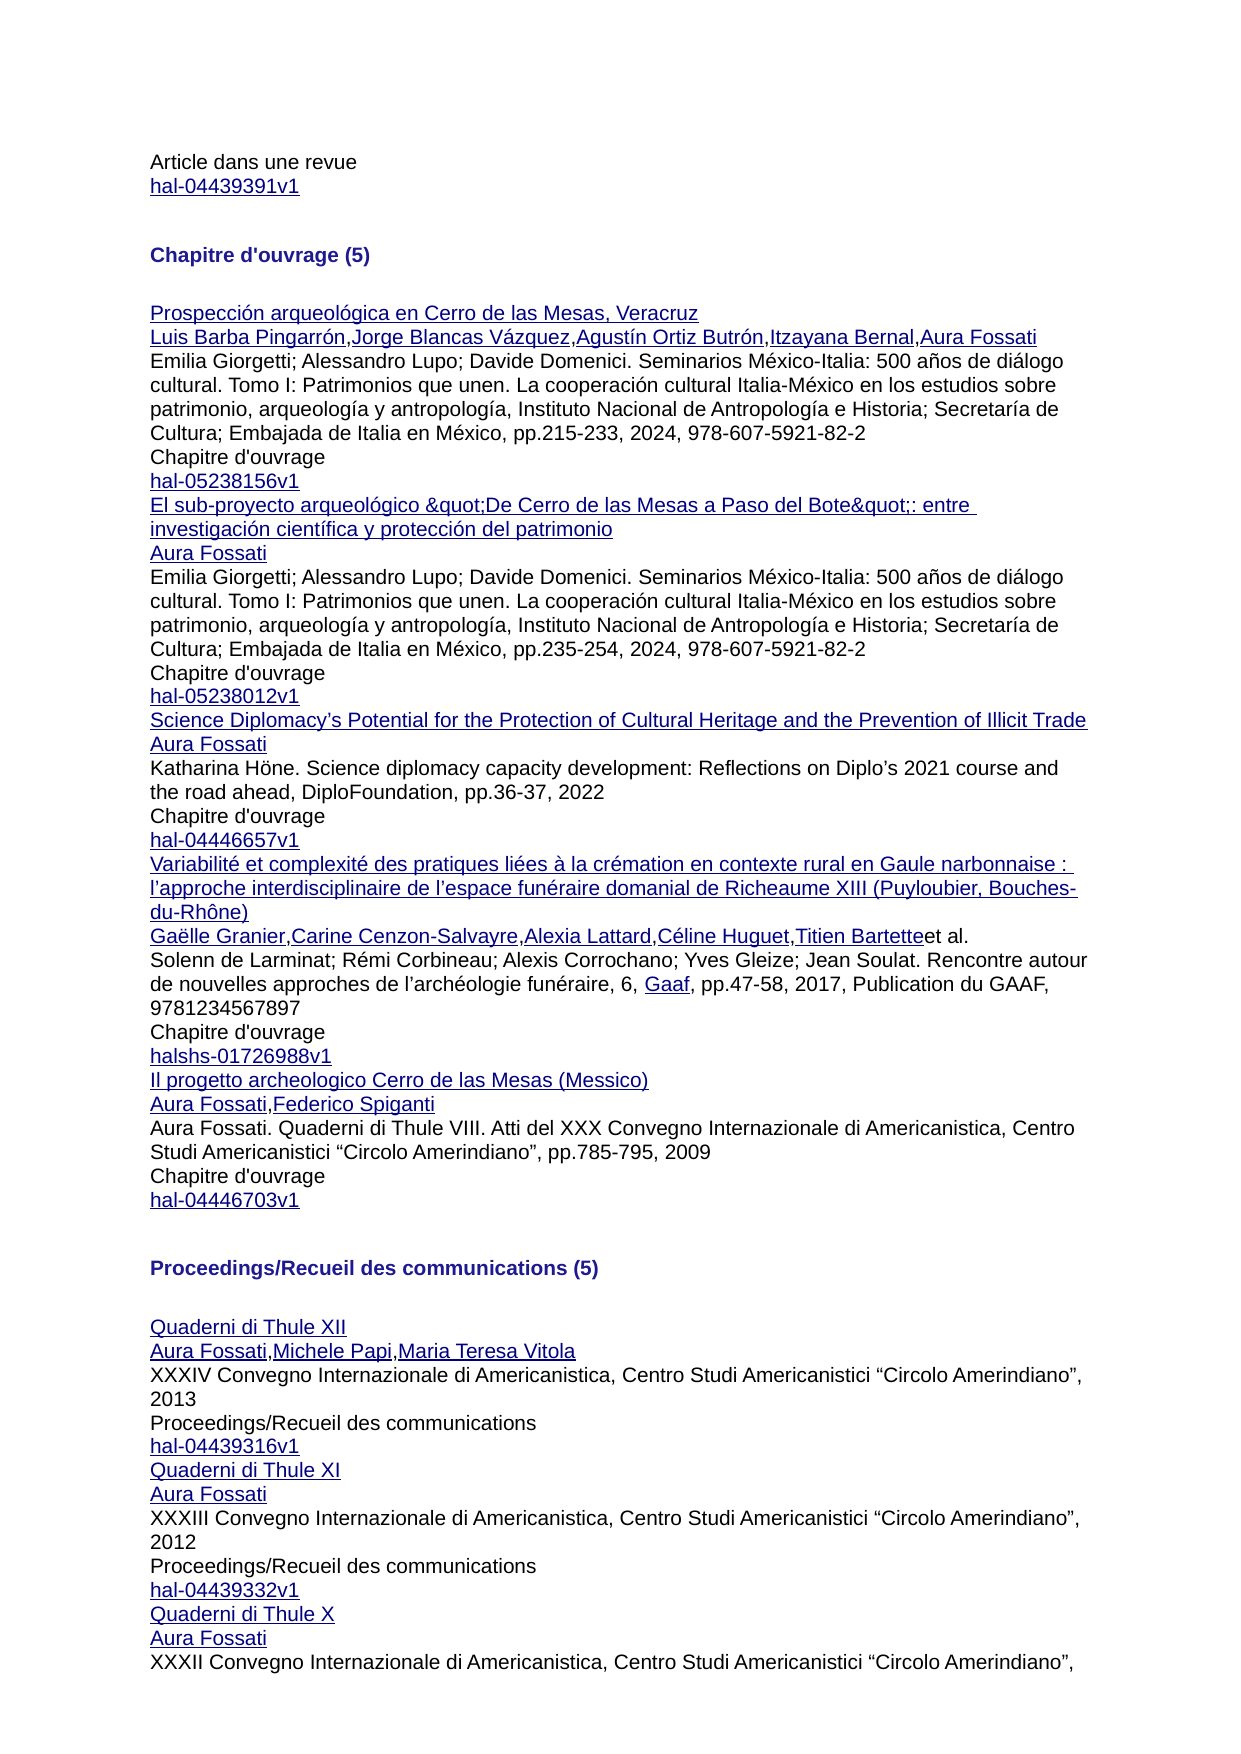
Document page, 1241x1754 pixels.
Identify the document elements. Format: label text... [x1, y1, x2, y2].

table_cell Quaderni di Thule XI Aura Fossati XXXIII Convegno Internazionale di Americanistica, Centro Studi Americanistici “Circolo Amerindiano”, 2012 Proceedings/Recueil des communications hal-04439332v1 [150, 1458, 1090, 1602]
table_cell Science Diplomacy’s Potential for the Protection of Cultural Heritage and the Prevention of Illicit Trade Aura Fossati Katharina Höne. Science diplomacy capacity development: Reflections on Diplo’s 2021 course and the road ahead, DiploFoundation, pp.36-37, 2022 Chapitre d'ouvrage hal-04446657v1 [150, 708, 1090, 852]
table_header Quaderni di Thule XII Aura Fossati,Michele Papi,Maria Teresa Vitola XXXIV Convegno Internazionale di Americanistica, Centro Studi Americanistici “Circolo Amerindiano”, 2013 Proceedings/Recueil des communications hal-04439316v1 [150, 1315, 1090, 1458]
subtitle Chapitre d'ouvrage (5) [150, 243, 1090, 267]
table_cell El sub-proyecto arqueológico &quot;De Cerro de las Mesas a Paso del Bote&quot;: entre investigación científica y protección del patrimonio Aura Fossati Emilia Giorgetti; Alessandro Lupo; Davide Domenici. Seminarios México-Italia: 500 años de diálogo cultural. Tomo I: Patrimonios que unen. La cooperación cultural Italia-México en los estudios sobre patrimonio, arqueología y antropología, Instituto Nacional de Antropología e Historia; Secretaría de Cultura; Embajada de Italia en México, pp.235-254, 2024, 978-607-5921-82-2 Chapitre d'ouvrage hal-05238012v1 [150, 493, 1090, 708]
table_cell Article dans une revue hal-04439391v1 [150, 150, 1090, 198]
table_cell Il progetto archeologico Cerro de las Mesas (Messico) Aura Fossati,Federico Spiganti Aura Fossati. Quaderni di Thule VIII. Atti del XXX Convegno Internazionale di Americanistica, Centro Studi Americanistici “Circolo Amerindiano”, pp.785-795, 2009 Chapitre d'ouvrage hal-04446703v1 [150, 1068, 1090, 1211]
table_cell Quaderni di Thule X Aura Fossati XXXII Convegno Internazionale di Americanistica, Centro Studi Americanistici “Circolo Amerindiano”, [150, 1602, 1090, 1674]
table_cell Variabilité et complexité des pratiques liées à la crémation en contexte rural en Gaule narbonnaise : l’approche interdisciplinaire de l’espace funéraire domanial de Richeaume XIII (Puyloubier, Bouches-du-Rhône) Gaëlle Granier,Carine Cenzon-Salvayre,Alexia Lattard,Céline Huguet,Titien Bartetteet al. Solenn de Larminat; Rémi Corbineau; Alexis Corrochano; Yves Gleize; Jean Soulat. Rencontre autour de nouvelles approches de l’archéologie funéraire, 6, Gaaf, pp.47-58, 2017, Publication du GAAF, 9781234567897 Chapitre d'ouvrage halshs-01726988v1 [150, 852, 1090, 1068]
subtitle Proceedings/Recueil des communications (5) [150, 1256, 1090, 1280]
table_header Prospección arqueológica en Cerro de las Mesas, Veracruz Luis Barba Pingarrón,Jorge Blancas Vázquez,Agustín Ortiz Butrón,Itzayana Bernal,Aura Fossati Emilia Giorgetti; Alessandro Lupo; Davide Domenici. Seminarios México-Italia: 500 años de diálogo cultural. Tomo I: Patrimonios que unen. La cooperación cultural Italia-México en los estudios sobre patrimonio, arqueología y antropología, Instituto Nacional de Antropología e Historia; Secretaría de Cultura; Embajada de Italia en México, pp.215-233, 2024, 978-607-5921-82-2 Chapitre d'ouvrage hal-05238156v1 [150, 301, 1090, 493]
